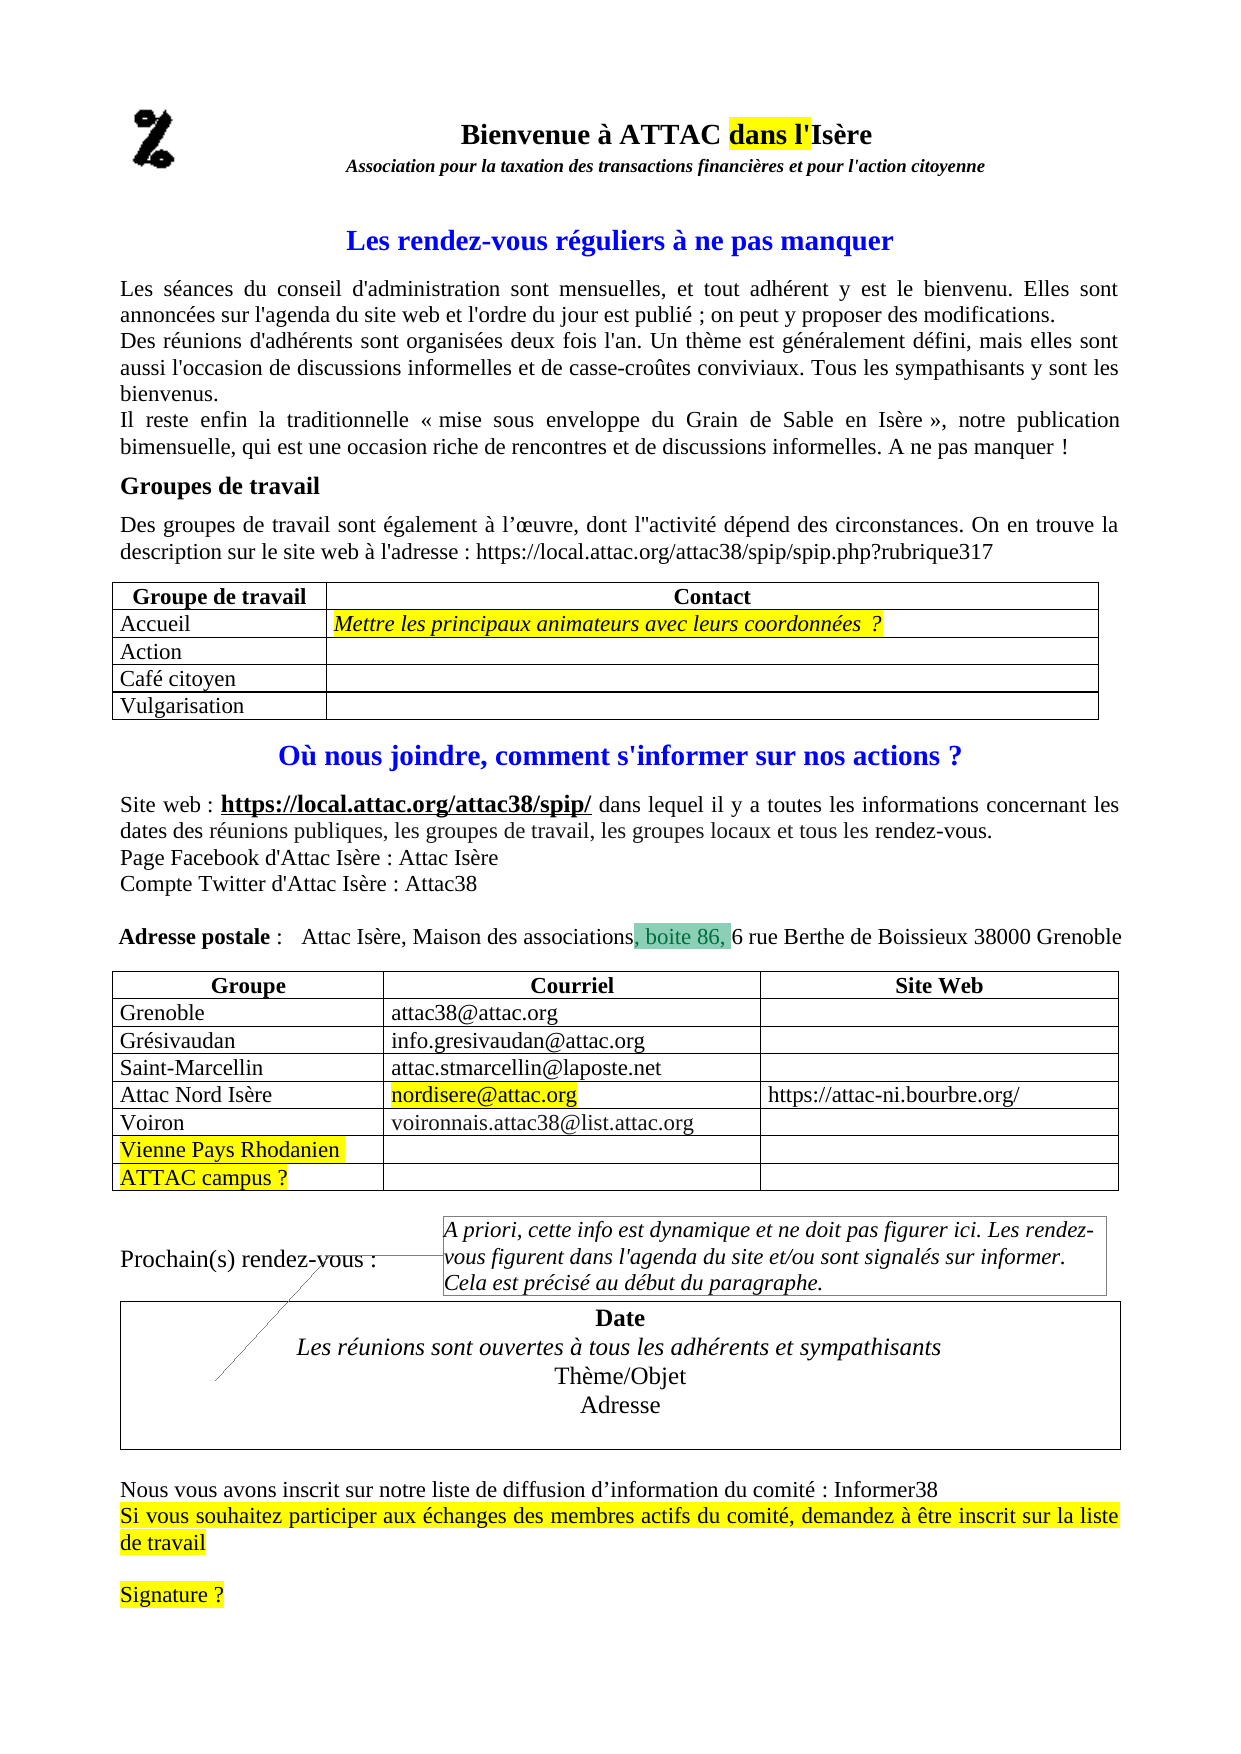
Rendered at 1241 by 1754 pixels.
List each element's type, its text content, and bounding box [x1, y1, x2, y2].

picture [127, 107, 176, 170]
table_cell Grenoble [113, 999, 383, 1026]
text Les rendez-vous réguliers à ne pas manquer [120, 223, 1120, 257]
text Nous vous avons inscrit sur notre liste de diffusion d’information du comité : Informer38 [120, 1476, 1120, 1502]
table_header Adresse postale : [118, 923, 301, 949]
table_cell info.gresivaudan@attac.org [384, 1027, 760, 1053]
text Page Facebook d'Attac Isère : Attac Isère [120, 844, 1120, 870]
table_header Attac Isère, Maison des associations, boite 86, 6 rue Berthe de Boissieux 38000 Grenoble [301, 923, 1166, 949]
text Les séances du conseil d'administration sont mensuelles, et tout adhérent y est le bienvenu. Elles sont annoncées sur l'agenda du site web et l'ordre du jour est publié ; on peut y proposer des modifications. [120, 275, 1120, 327]
text Des réunions d'adhérents sont organisées deux fois l'an. Un thème est généralement défini, mais elles sont aussi l'occasion de discussions informelles et de casse-croûtes conviviaux. Tous les sympathisants y sont les bienvenus. [120, 327, 1120, 406]
table_cell [384, 1136, 760, 1163]
table_cell Action [113, 638, 326, 664]
table_cell [761, 1109, 1118, 1135]
table_cell [327, 665, 1098, 691]
table_cell [761, 1136, 1118, 1163]
table_cell [761, 1027, 1118, 1053]
table_cell Vulgarisation [113, 693, 326, 719]
table_cell [327, 693, 1098, 719]
table_cell Mettre les principaux animateurs avec leurs coordonnées ? [327, 610, 1098, 637]
text Signature ? [120, 1581, 1120, 1608]
text Compte Twitter d'Attac Isère : Attac38 [120, 870, 1120, 897]
table_header Site Web [761, 972, 1118, 998]
table_cell Accueil [113, 610, 326, 637]
table_cell [761, 999, 1118, 1026]
text Si vous souhaitez participer aux échanges des membres actifs du comité, demandez à être inscrit sur la liste de travail [120, 1502, 1120, 1555]
table_cell Vienne Pays Rhodanien [113, 1136, 383, 1163]
table_cell [761, 1054, 1118, 1081]
table_cell voironnais.attac38@list.attac.org [384, 1109, 760, 1135]
table_cell Grésivaudan [113, 1027, 383, 1053]
table_cell https://attac-ni.bourbre.org/ [761, 1082, 1118, 1108]
table_cell [761, 1164, 1118, 1190]
text Groupes de travail [120, 471, 1120, 500]
text Date [121, 1302, 1120, 1330]
table_cell [384, 1164, 760, 1190]
text Il reste enfin la traditionnelle « mise sous enveloppe du Grain de Sable en Isère », notre publication bimensuelle, qui est une occasion riche de rencontres et de discussions informelles. A ne pas manquer ! [120, 406, 1120, 459]
table_cell attac.stmarcellin@laposte.net [384, 1054, 760, 1081]
table_header Groupe de travail [113, 583, 326, 609]
table_cell ATTAC campus ? [113, 1164, 383, 1190]
table_cell Café citoyen [113, 665, 326, 691]
text Des groupes de travail sont également à l’œuvre, dont l''activité dépend des circonstances. On en trouve la description sur le site web à l'adresse : https://local.attac.org/attac38/spip/spip.php?rubrique317 [120, 511, 1120, 564]
table_cell Voiron [113, 1109, 383, 1135]
table_cell Attac Nord Isère [113, 1082, 383, 1108]
text Prochain(s) rendez-vous : [444, 1244, 1106, 1273]
table_cell [327, 638, 1098, 664]
table_cell attac38@attac.org [384, 999, 760, 1026]
text Les réunions sont ouvertes à tous les adhérents et sympathisants [121, 1330, 1120, 1361]
table_header Contact [327, 583, 1098, 609]
table_cell Saint-Marcellin [113, 1054, 383, 1081]
text Prochain(s) rendez-vous : [120, 1244, 443, 1273]
table_header Courriel [384, 972, 760, 998]
table_header Groupe [113, 972, 383, 998]
table_cell nordisere@attac.org [384, 1082, 760, 1108]
